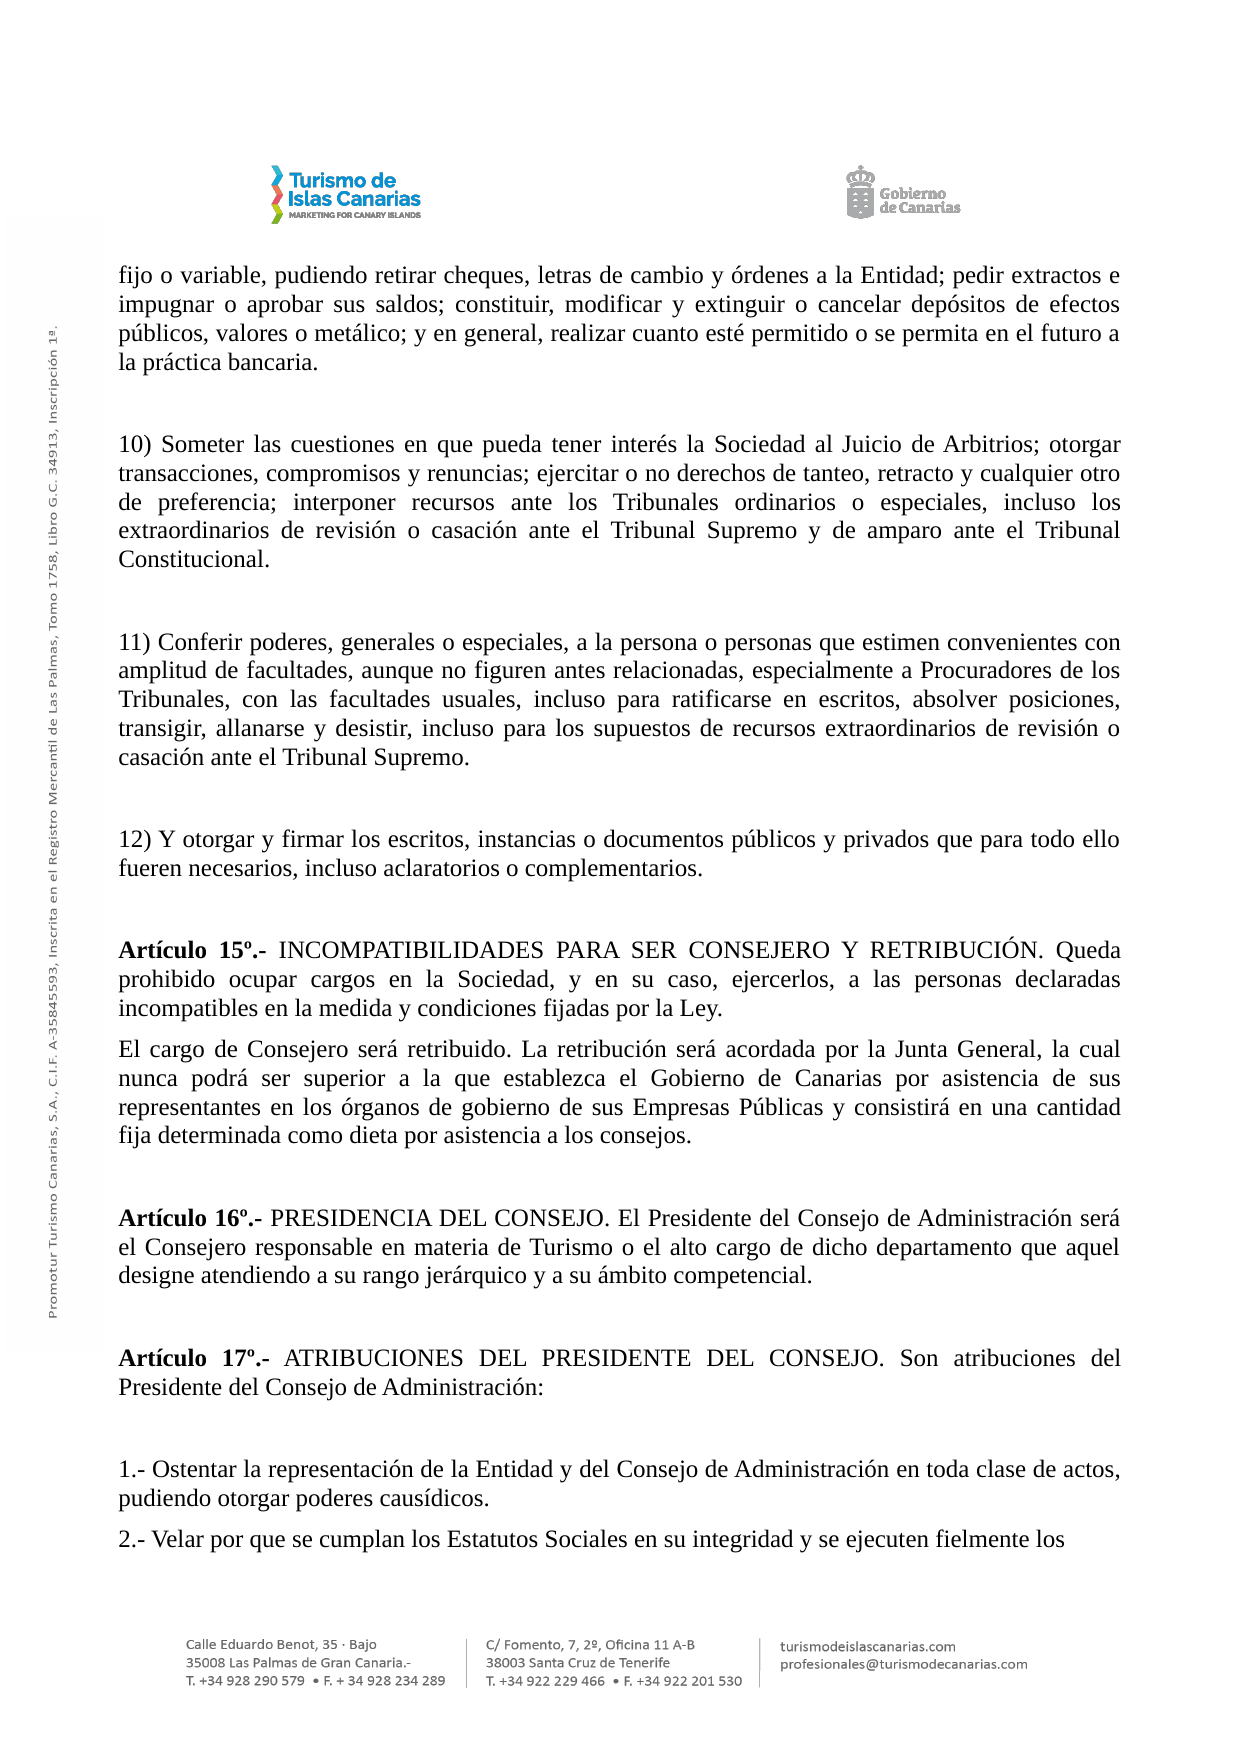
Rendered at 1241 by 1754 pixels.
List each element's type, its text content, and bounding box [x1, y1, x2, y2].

text Artículo 16º.- PRESIDENCIA DEL CONSEJO. El Presidente del Consejo de Administración será el Consejero responsable en materia de Turismo o el alto cargo de dicho departamento que aquel designe atendiendo a su rango jerárquico y a su ámbito competencial. [118, 1203, 1122, 1289]
text El cargo de Consejero será retribuido. La retribución será acordada por la Junta General, la cual nunca podrá ser superior a la que establezca el Gobierno de Canarias por asistencia de sus representantes en los órganos de gobierno de sus Empresas Públicas y consistirá en una cantidad fija determinada como dieta por asistencia a los consejos. [118, 1034, 1122, 1149]
text fijo o variable, pudiendo retirar cheques, letras de cambio y órdenes a la Entidad; pedir extractos e impugnar o aprobar sus saldos; constituir, modificar y extinguir o cancelar depósitos de efectos públicos, valores o metálico; y en general, realizar cuanto esté permitido o se permita en el futuro a la práctica bancaria. [118, 261, 1122, 375]
text Artículo 15º.- INCOMPATIBILIDADES PARA SER CONSEJERO Y RETRIBUCIÓN. Queda prohibido ocupar cargos en la Sociedad, y en su caso, ejercerlos, a las personas declaradas incompatibles en la medida y condiciones fijadas por la Ley. [118, 935, 1122, 1022]
picture [2, 213, 103, 1355]
picture [118, 1607, 1123, 1744]
text Artículo 17º.- ATRIBUCIONES DEL PRESIDENTE DEL CONSEJO. Son atribuciones del Presidente del Consejo de Administración: [118, 1343, 1122, 1400]
text 11) Conferir poderes, generales o especiales, a la persona o personas que estimen convenientes con amplitud de facultades, aunque no figuren antes relacionadas, especialmente a Procuradores de los Tribunales, con las facultades usuales, incluso para ratificarse en escritos, absolver posiciones, transigir, allanarse y desistir, incluso para los supuestos de recursos extraordinarios de revisión o casación ante el Tribunal Supremo. [118, 627, 1122, 770]
text 10) Someter las cuestiones en que pueda tener interés la Sociedad al Juicio de Arbitrios; otorgar transacciones, compromisos y renuncias; ejercitar o no derechos de tanteo, retracto y cualquier otro de preferencia; interponer recursos ante los Tribunales ordinarios o especiales, incluso los extraordinarios de revisión o casación ante el Tribunal Supremo y de amparo ante el Tribunal Constitucional. [118, 429, 1122, 573]
text 2.- Velar por que se cumplan los Estatutos Sociales en su integridad y se ejecuten fielmente los [118, 1524, 1122, 1553]
picture [118, 118, 1123, 261]
text 12) Y otorgar y firmar los escritos, instancias o documentos públicos y privados que para todo ello fueren necesarios, incluso aclaratorios o complementarios. [118, 824, 1122, 882]
text 1.- Ostentar la representación de la Entidad y del Consejo de Administración en toda clase de actos, pudiendo otorgar poderes causídicos. [118, 1454, 1122, 1512]
